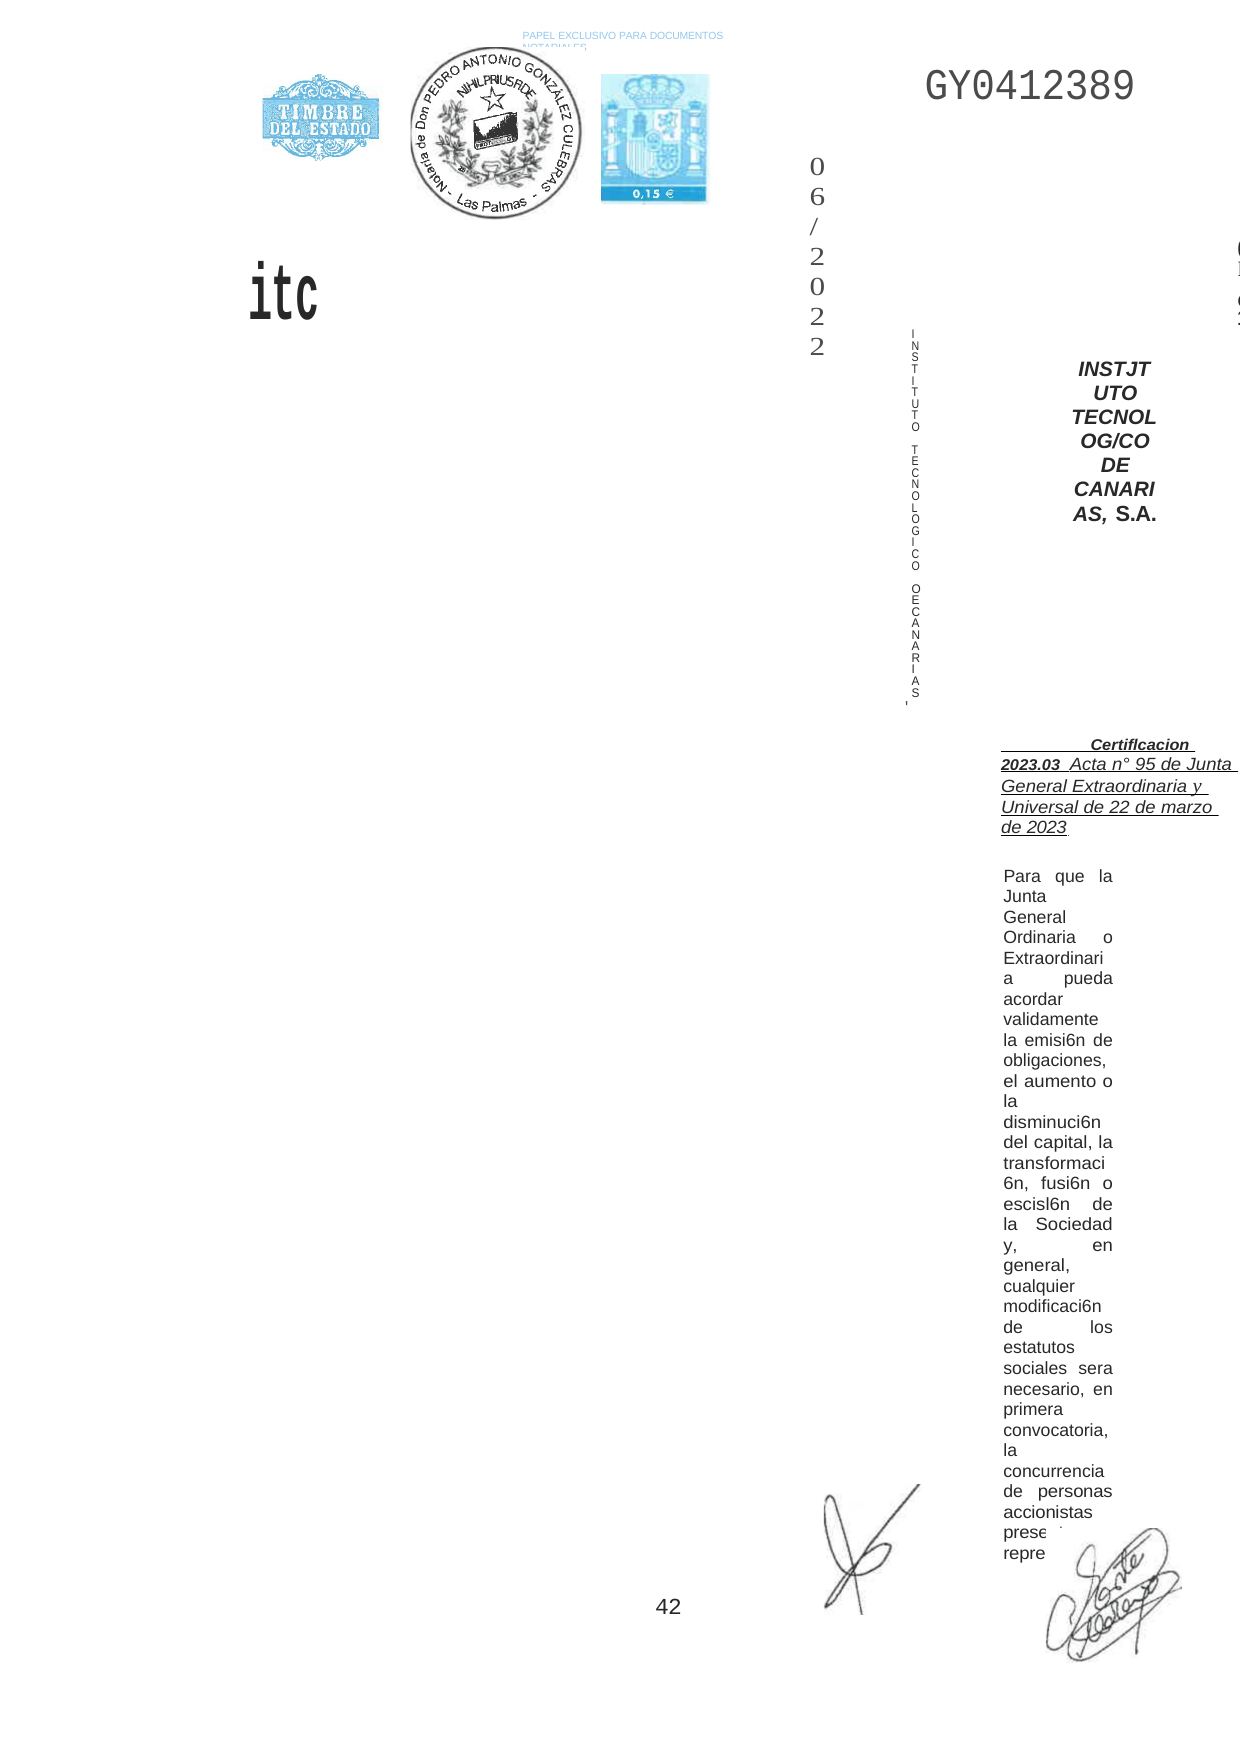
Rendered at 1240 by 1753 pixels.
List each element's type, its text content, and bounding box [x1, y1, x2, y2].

text INSTJTUTO TECNOLOG/CO DE CANARIAS, S.A. [1071, 357, 1159, 526]
text PAPEL EXCLUSIVO PARA DOCUMENTOS NOTARIALES [522, 29, 790, 53]
text 06/2022 [809, 223, 816, 361]
text Para que la Junta General Ordinaria o Extraordinaria pueda acordar validamente la emisi6n de obligaciones, el aumento o la disminuci6n del capital, la transformaci6n, fusi6n o escisl6n de la Sociedad y, en general, cualquier modificaci6n de los estatutos sociales sera necesario, en primera convocatoria, la concurrencia de personas accionistas presentes o representada [1003, 865, 1113, 1563]
text itc [248, 253, 326, 344]
text General Extraordinaria y Universal de 22 de marzo de 2023 [1001, 772, 1239, 838]
subtitle GY0412389 [924, 63, 1239, 113]
text 06/2022 [809, 151, 816, 234]
text ' [905, 700, 994, 718]
text Certiflcacion 2023.03 Acta n° 95 de Junta [1001, 736, 1239, 771]
